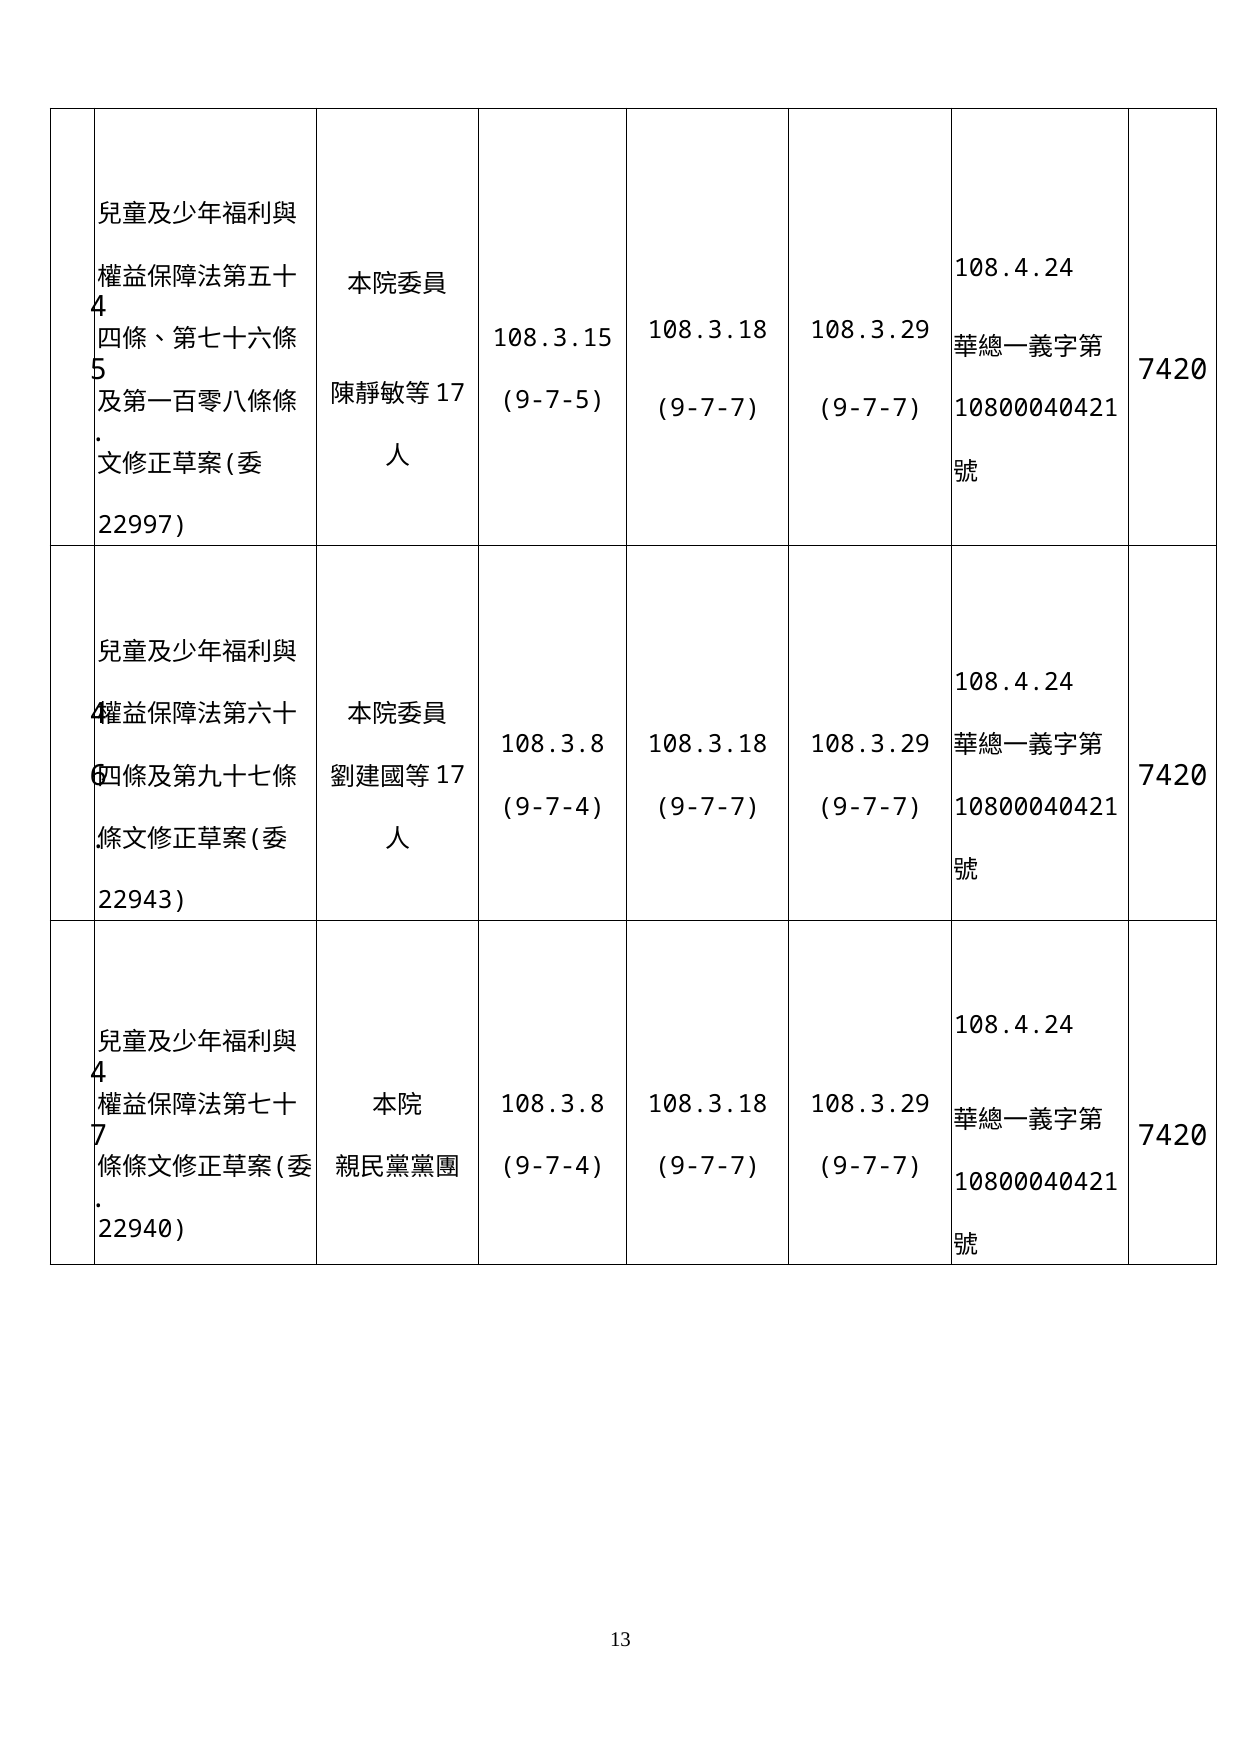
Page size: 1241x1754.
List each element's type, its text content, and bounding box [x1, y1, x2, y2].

table_cell [51, 109, 94, 545]
table_cell 108.3.29 (9-7-7) [789, 921, 951, 1264]
table_cell 108.3.18 (9-7-7) [627, 109, 788, 545]
table_cell [51, 921, 94, 1264]
table_cell 108.3.8 (9-7-4) [479, 921, 626, 1264]
table_cell 兒童及少年福利與權益保障法第七十條條文修正草案(委22940) [95, 921, 316, 1264]
table_cell 108.4.24 華總一義字第10800040421號 [952, 109, 1128, 545]
table_cell 7420 [1129, 109, 1216, 545]
table_cell 7420 [1129, 921, 1216, 1264]
table_cell 108.3.18 (9-7-7) [627, 921, 788, 1264]
table_cell 兒童及少年福利與權益保障法第五十四條、第七十六條及第一百零八條條文修正草案(委22997) [95, 109, 316, 545]
table_cell 108.4.24 華總一義字第10800040421號 [952, 546, 1128, 920]
table_cell 兒童及少年福利與權益保障法第六十四條及第九十七條條文修正草案(委22943) [95, 546, 316, 920]
table_cell 108.3.29 (9-7-7) [789, 109, 951, 545]
table_cell 108.3.8 (9-7-4) [479, 546, 626, 920]
table_cell 本院委員 陳靜敏等17人 [317, 109, 478, 545]
table_cell 108.4.24 華總一義字第10800040421號 [952, 921, 1128, 1264]
table_cell [51, 546, 94, 920]
table_cell 本院委員 劉建國等17人 [317, 546, 478, 920]
table_cell 108.3.15 (9-7-5) [479, 109, 626, 545]
table_cell 本院 親民黨黨團 [317, 921, 478, 1264]
table_cell 108.3.29 (9-7-7) [789, 546, 951, 920]
table_cell 7420 [1129, 546, 1216, 920]
table_cell 108.3.18 (9-7-7) [627, 546, 788, 920]
